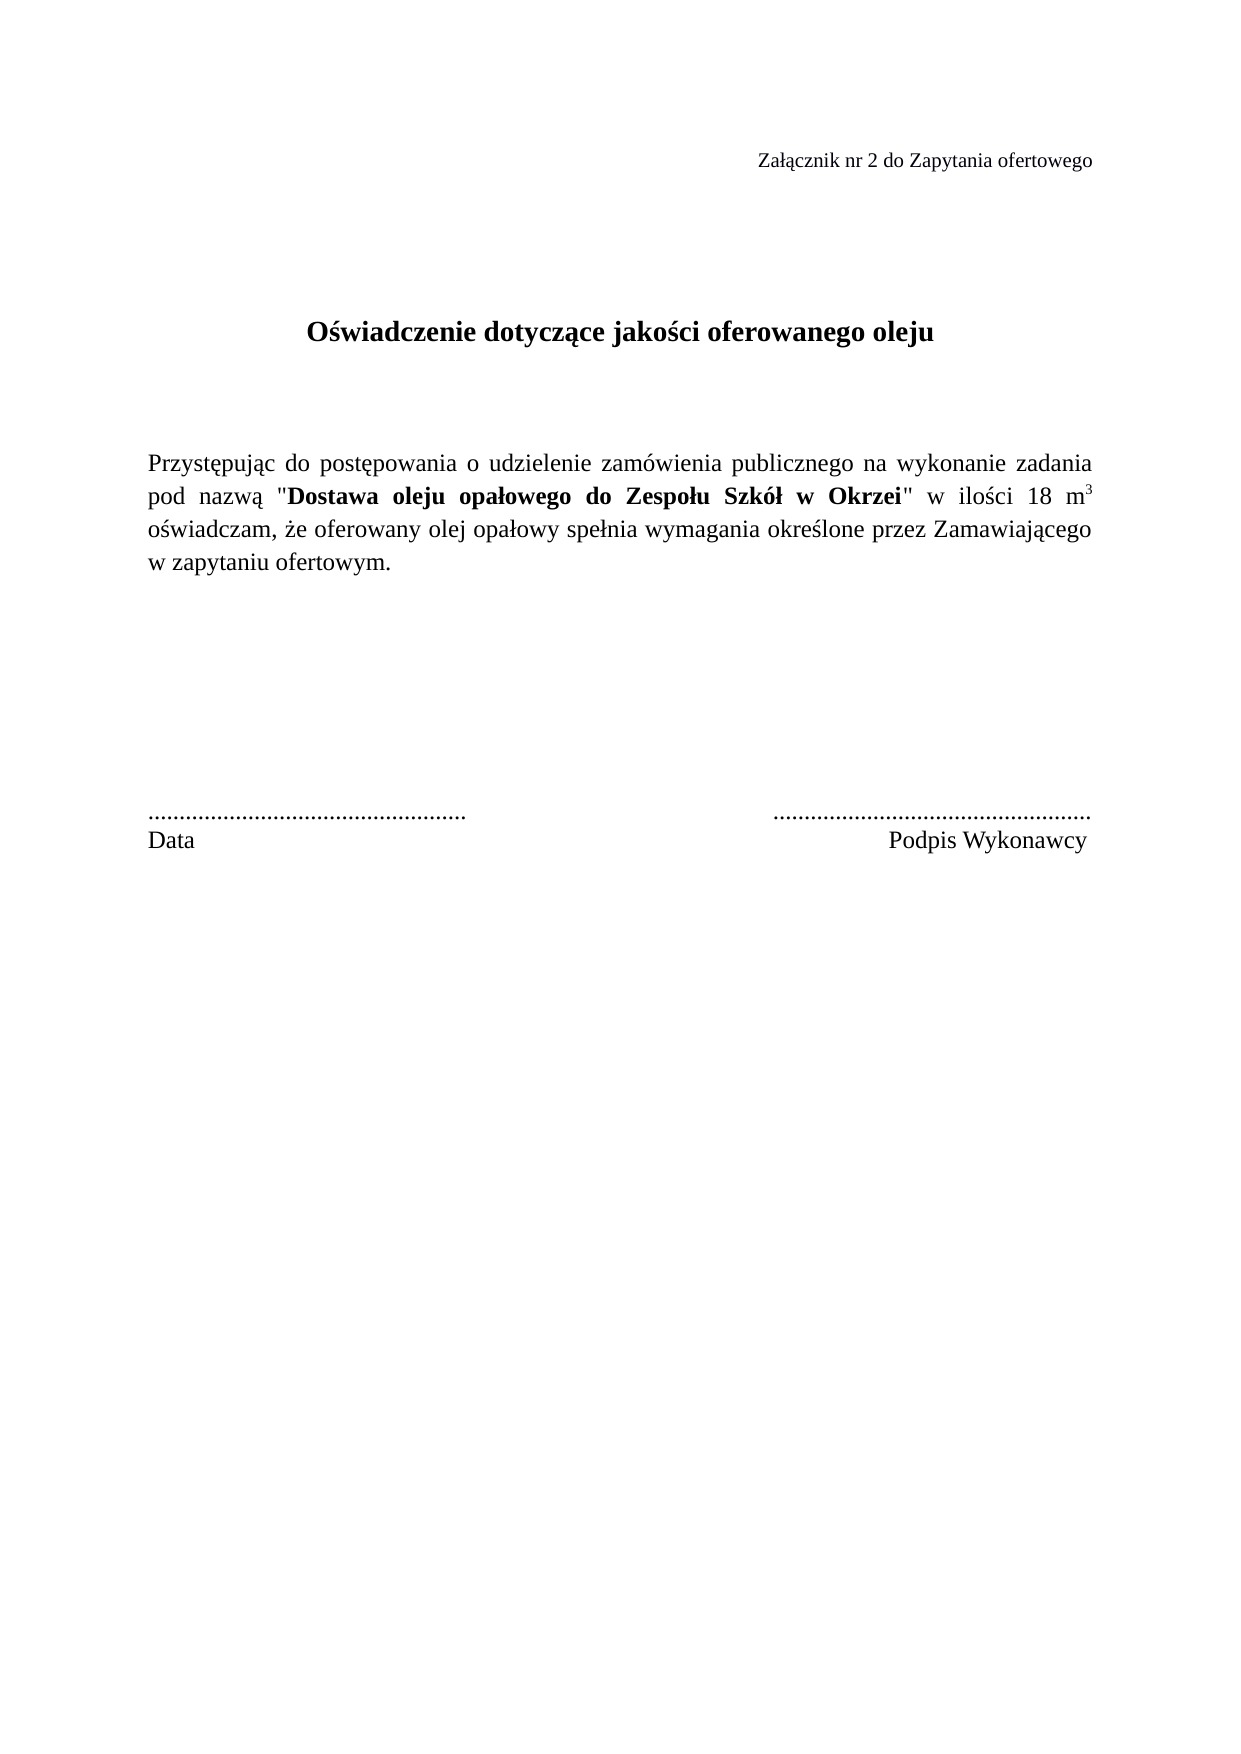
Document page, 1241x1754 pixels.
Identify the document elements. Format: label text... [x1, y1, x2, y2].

text Data Podpis Wykonawcy [148, 825, 1093, 853]
text Oświadczenie dotyczące jakości oferowanego oleju [148, 314, 1093, 348]
text Załącznik nr 2 do Zapytania ofertowego [148, 148, 1093, 172]
text ................................................... ................................................... [148, 796, 1093, 825]
text Przystępując do postępowania o udzielenie zamówienia publicznego na wykonanie zadania pod nazwą "Dostawa oleju opałowego do Zespołu Szkół w Okrzei" w ilości 18 m3 oświadczam, że oferowany olej opałowy spełnia wymagania określone przez Zamawiającego w zapytaniu ofertowym. [148, 448, 1093, 576]
